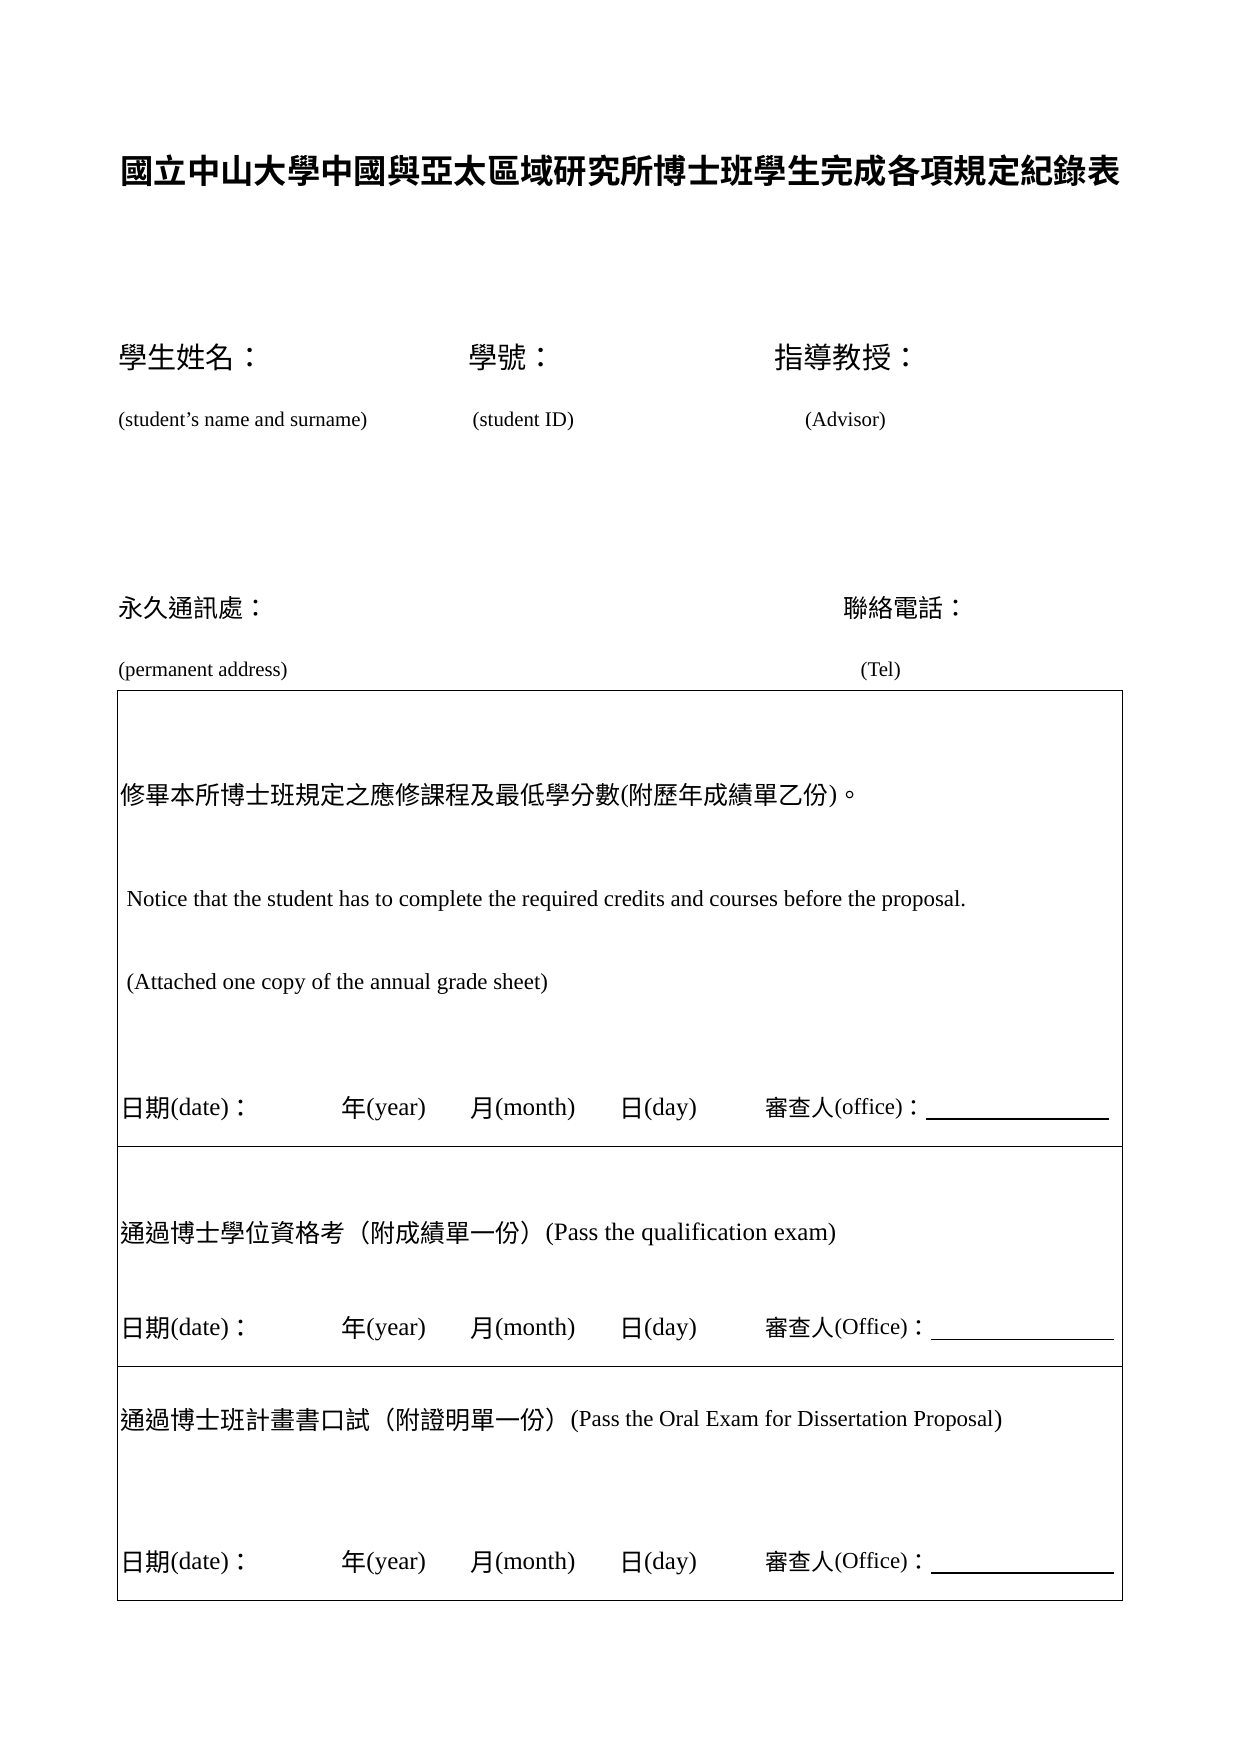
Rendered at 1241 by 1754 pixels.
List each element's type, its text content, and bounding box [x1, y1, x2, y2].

table_cell 通過博士班計畫書口試（附證明單一份）(Pass the Oral Exam for Dissertation Proposal) 日期(date)： 年(year) 月(month) 日(day) 審查人(Office)： [118, 1367, 1122, 1600]
text (permanent address) (Tel) [118, 627, 1122, 689]
text (student’s name and surname) (student ID) (Advisor) [118, 377, 1122, 439]
table_cell 通過博士學位資格考（附成績單一份）(Pass the qualification exam) 日期(date)： 年(year) 月(month) 日(day) 審查人(Office)： [118, 1147, 1122, 1366]
text 學生姓名： 學號： 指導教授： [118, 314, 1122, 377]
text 永久通訊處： 聯絡電話： [118, 564, 1122, 627]
table_header 修畢本所博士班規定之應修課程及最低學分數(附歷年成績單乙份)。 Notice that the student has to complete the required credits and courses before the proposal. (Attached one copy of the annual grade sheet) 日期(date)： 年(year) 月(month) 日(day) 審查人(office)： [118, 691, 1122, 1146]
text 國立中山大學中國與亞太區域研究所博士班學生完成各項規定紀錄表 [118, 127, 1122, 189]
